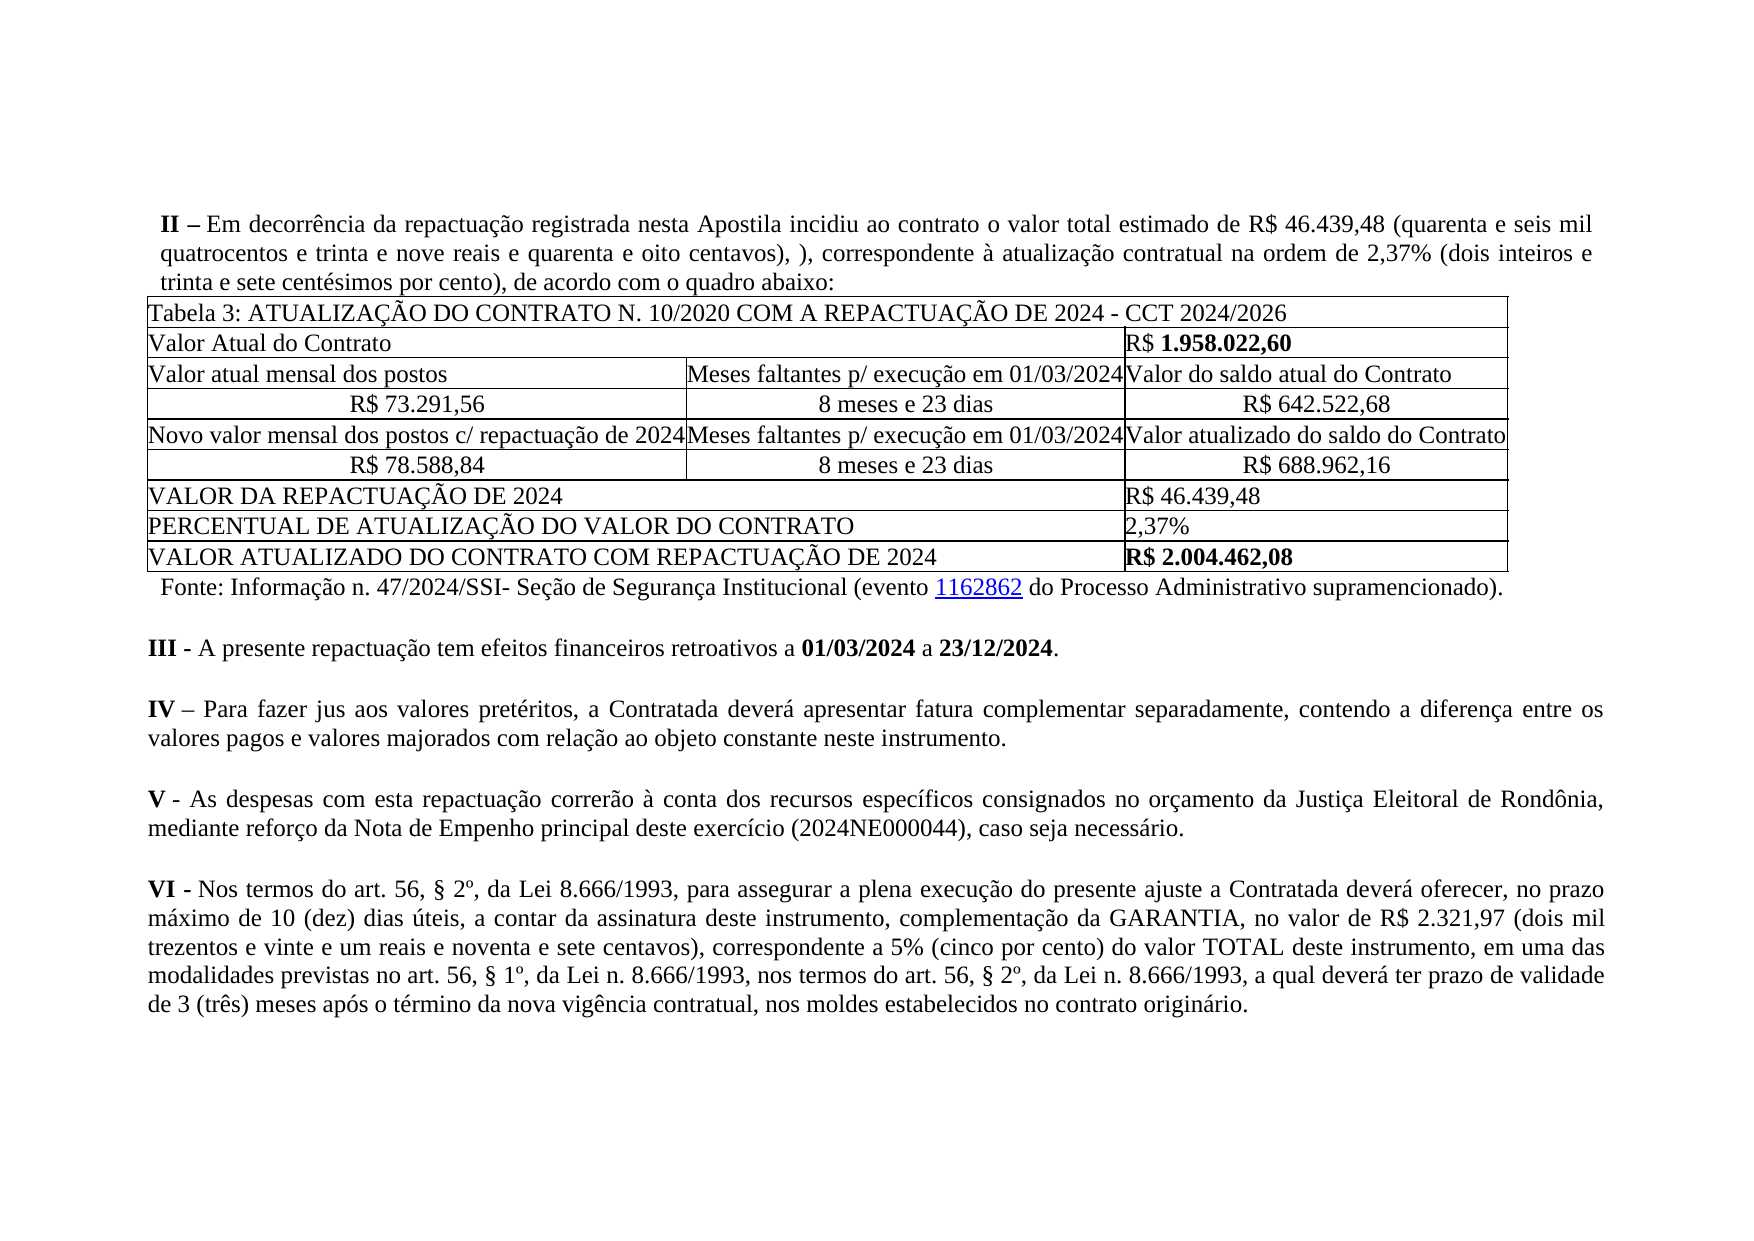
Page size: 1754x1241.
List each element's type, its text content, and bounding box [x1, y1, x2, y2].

table_cell Meses faltantes p/ execução em 01/03/2024 [687, 358, 1124, 387]
text VI - Nos termos do art. 56, § 2º, da Lei 8.666/1993, para assegurar a plena execução do presente ajuste a Contratada deverá oferecer, no prazo máximo de 10 (dez) dias úteis, a contar da assinatura deste instrumento, complementação da GARANTIA, no valor de R$ 2.321,97 (dois mil trezentos e vinte e um reais e noventa e sete centavos), correspondente a 5% (cinco por cento) do valor TOTAL deste instrumento, em uma das modalidades previstas no art. 56, § 1º, da Lei n. 8.666/1993, nos termos do art. 56, § 2º, da Lei n. 8.666/1993, a qual deverá ter prazo de validade de 3 (três) meses após o término da nova vigência contratual, nos moldes estabelecidos no contrato originário. [148, 874, 1606, 1018]
table_cell VALOR DA REPACTUAÇÃO DE 2024 [148, 481, 1124, 509]
table_cell 8 meses e 23 dias [687, 389, 1124, 418]
table_cell 2,37% [1126, 511, 1507, 540]
text II – Em decorrência da repactuação registrada nesta Apostila incidiu ao contrato o valor total estimado de R$ 46.439,48 (quarenta e seis mil quatrocentos e trinta e nove reais e quarenta e oito centavos), ), correspondente à atualização contratual na ordem de 2,37% (dois inteiros e trinta e sete centésimos por cento), de acordo com o quadro abaixo: [160, 209, 1594, 296]
table_cell Novo valor mensal dos postos c/ repactuação de 2024 [148, 420, 686, 448]
table_cell R$ 642.522,68 [1126, 389, 1507, 418]
table_cell R$ 688.962,16 [1126, 450, 1507, 479]
text Fonte: Informação n. 47/2024/SSI- Seção de Segurança Institucional (evento 1162862 do Processo Administrativo supramencionado). [160, 572, 1594, 601]
table_cell Valor do saldo atual do Contrato [1126, 358, 1507, 387]
table_cell R$ 1.958.022,60 [1126, 328, 1507, 357]
table_cell Valor atualizado do saldo do Contrato [1126, 420, 1507, 448]
table_cell R$ 73.291,56 [148, 389, 686, 418]
table_header Tabela 3: ATUALIZAÇÃO DO CONTRATO N. 10/2020 COM A REPACTUAÇÃO DE 2024 - CCT 2024/2026 [148, 297, 1507, 326]
table_cell Meses faltantes p/ execução em 01/03/2024 [687, 420, 1124, 448]
table_cell R$ 2.004.462,08 [1126, 542, 1507, 571]
table_cell R$ 46.439,48 [1126, 481, 1507, 509]
text V - As despesas com esta repactuação correrão à conta dos recursos específicos consignados no orçamento da Justiça Eleitoral de Rondônia, mediante reforço da Nota de Empenho principal deste exercício (2024NE000044), caso seja necessário. [148, 784, 1606, 842]
table_cell R$ 78.588,84 [148, 450, 686, 479]
table_cell PERCENTUAL DE ATUALIZAÇÃO DO VALOR DO CONTRATO [148, 511, 1124, 540]
table_cell VALOR ATUALIZADO DO CONTRATO COM REPACTUAÇÃO DE 2024 [148, 542, 1124, 571]
table_cell 8 meses e 23 dias [687, 450, 1124, 479]
text IV – Para fazer jus aos valores pretéritos, a Contratada deverá apresentar fatura complementar separadamente, contendo a diferença entre os valores pagos e valores majorados com relação ao objeto constante neste instrumento. [148, 694, 1606, 752]
table_cell Valor atual mensal dos postos [148, 358, 686, 387]
text III - A presente repactuação tem efeitos financeiros retroativos a 01/03/2024 a 23/12/2024. [148, 633, 1606, 662]
table_cell Valor Atual do Contrato [148, 328, 1124, 357]
